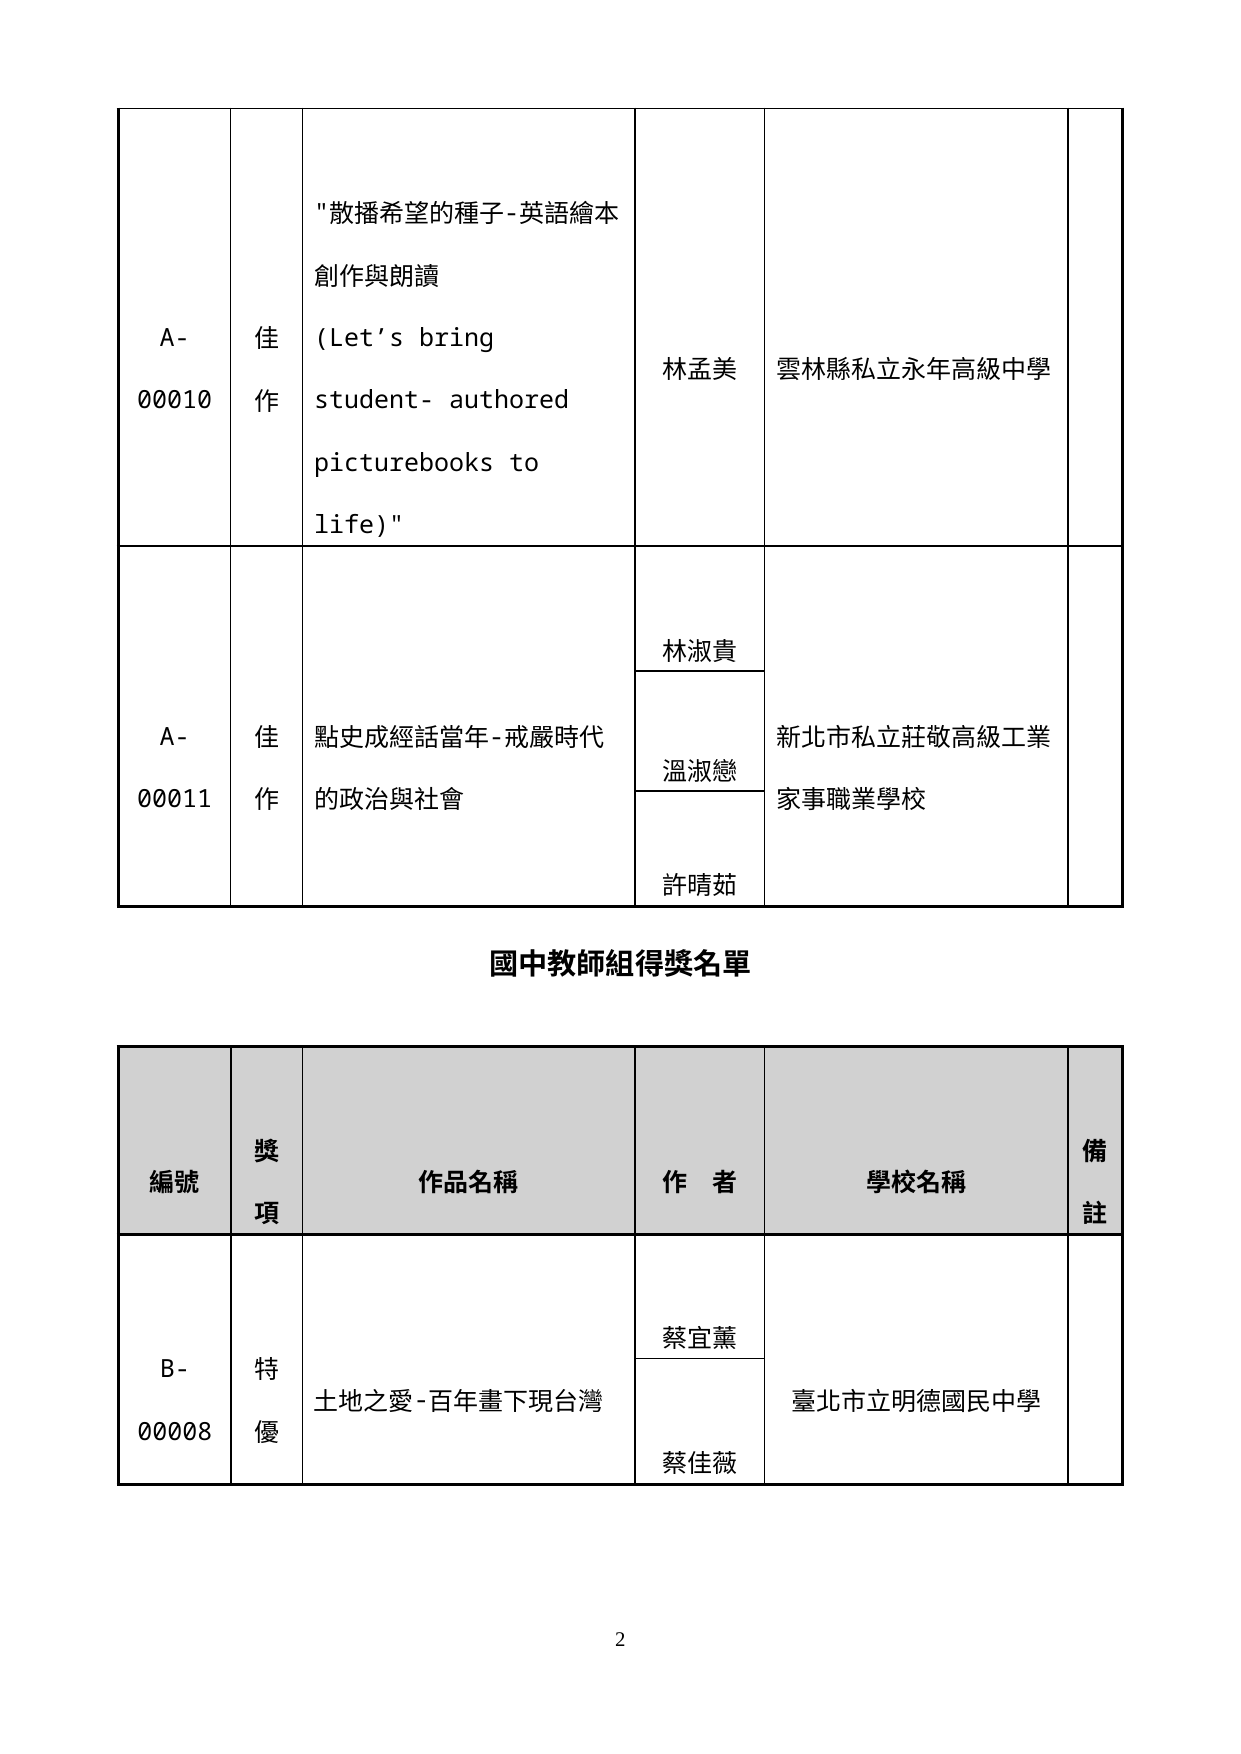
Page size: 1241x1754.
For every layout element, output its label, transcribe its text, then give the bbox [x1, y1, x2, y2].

table_header 編號 [120, 1048, 230, 1233]
table_cell [1069, 1236, 1121, 1483]
table_cell 新北市私立莊敬高級工業家事職業學校 [765, 547, 1067, 904]
table_cell [1069, 109, 1121, 545]
table_header 獎項 [232, 1048, 302, 1233]
table_cell [1069, 547, 1121, 904]
table_cell 佳作 [231, 109, 302, 545]
table_cell 林孟美 [636, 109, 764, 545]
table_cell 蔡佳薇 [636, 1359, 764, 1483]
text 國中教師組得獎名單 [118, 920, 1122, 983]
table_header 備註 [1069, 1048, 1121, 1233]
table_header 學校名稱 [765, 1048, 1067, 1233]
table_cell "散播希望的種子-英語繪本創作與朗讀 (Let’s bring student- authored picturebooks to life)" [303, 109, 634, 545]
table_header 作 者 [636, 1048, 764, 1233]
table_cell B-00008 [120, 1236, 230, 1483]
table_cell 溫淑戀 [636, 672, 764, 790]
table_cell 林淑貴 [636, 547, 764, 670]
table_cell 雲林縣私立永年高級中學 [765, 109, 1067, 545]
table_cell 臺北市立明德國民中學 [765, 1236, 1067, 1483]
table_cell A-00011 [120, 547, 230, 904]
table_cell 佳作 [231, 547, 302, 904]
table_cell 土地之愛-百年畫下現台灣 [303, 1236, 634, 1483]
table_cell A-00010 [120, 109, 230, 545]
table_header 作品名稱 [303, 1048, 634, 1233]
table_cell 特優 [232, 1236, 302, 1483]
table_cell 許晴茹 [636, 792, 764, 904]
table_cell 點史成經話當年-戒嚴時代的政治與社會 [303, 547, 634, 904]
table_cell 蔡宜薰 [636, 1236, 764, 1358]
